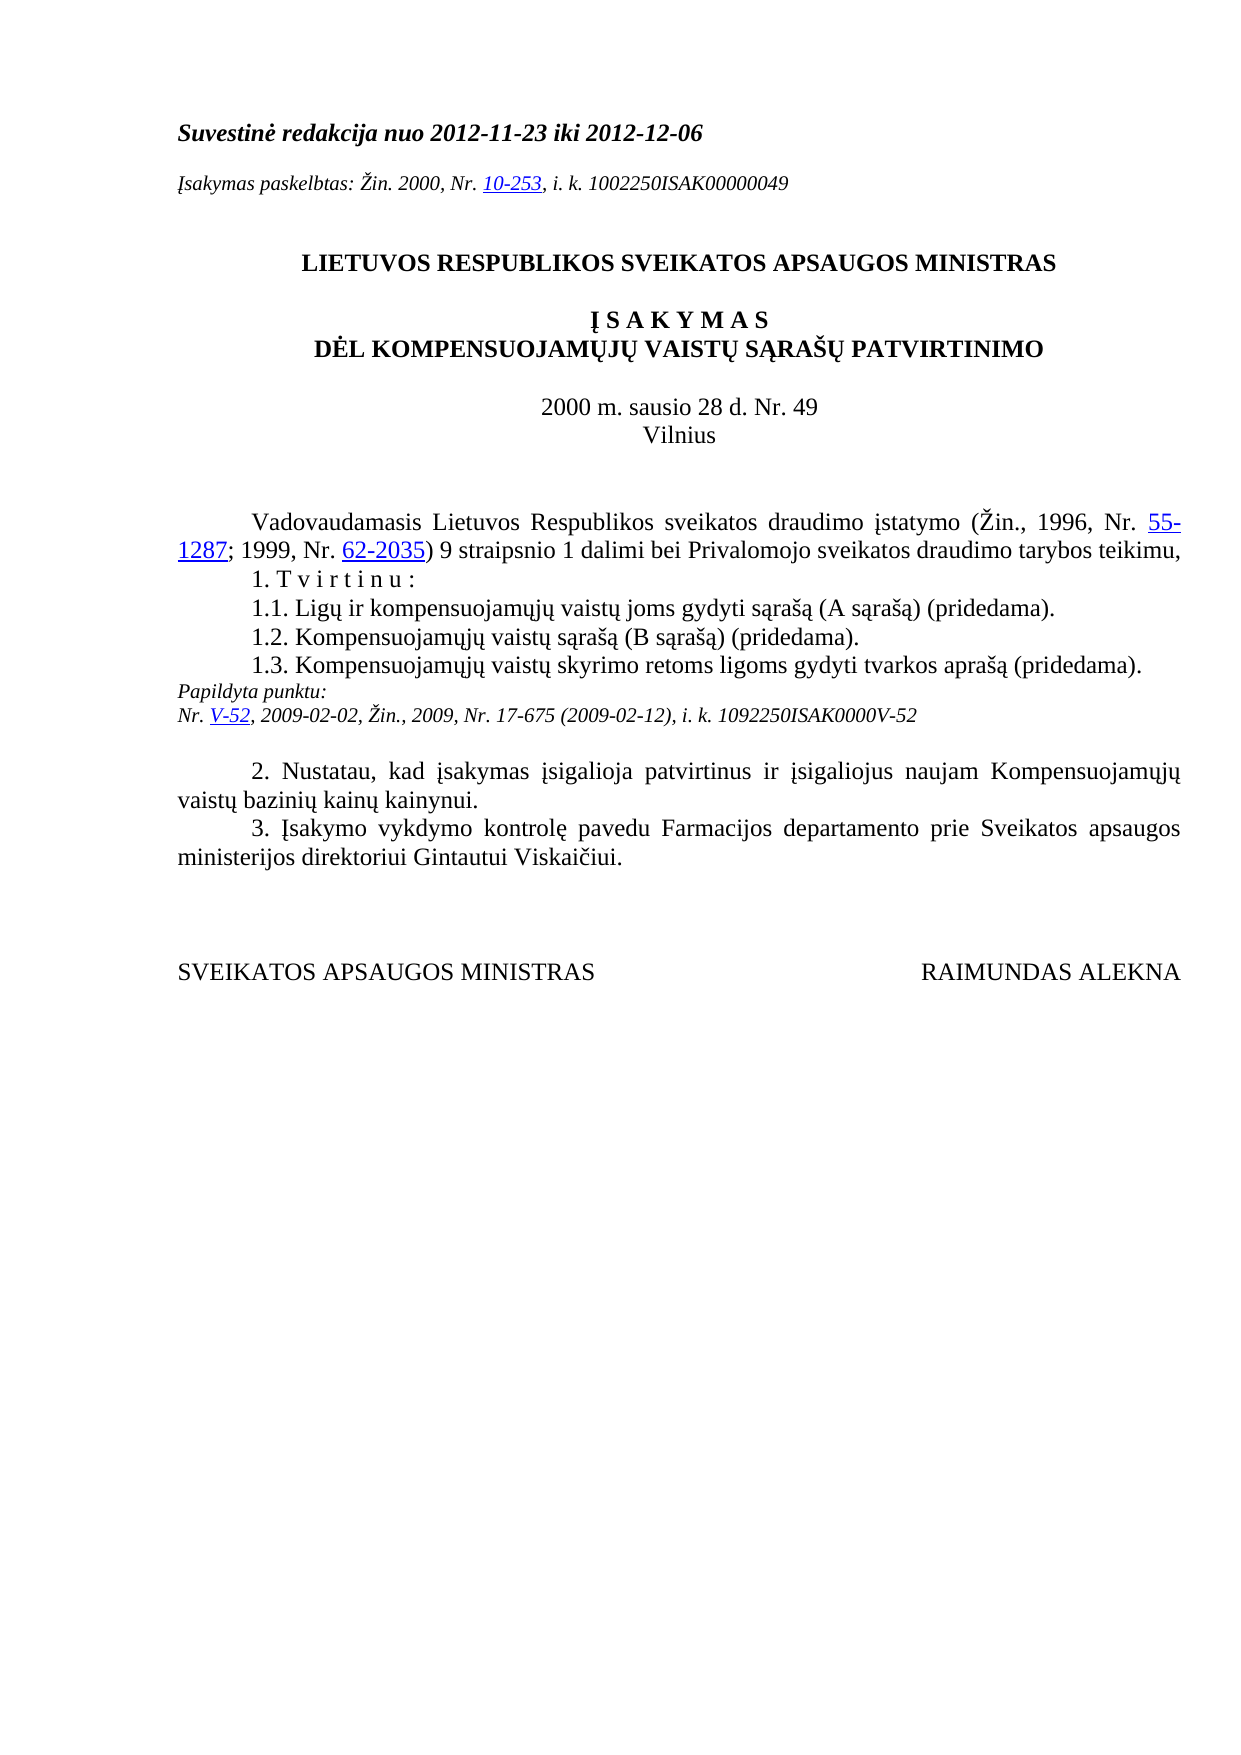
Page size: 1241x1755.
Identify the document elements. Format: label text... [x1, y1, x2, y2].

text Papildyta punktu: [177, 679, 1181, 703]
text Įsakymas paskelbtas: Žin. 2000, Nr. 10-253, i. k. 1002250ISAK00000049 [177, 171, 1181, 195]
text 2000 m. sausio 28 d. Nr. 49 [177, 392, 1181, 420]
text 3. Įsakymo vykdymo kontrolę pavedu Farmacijos departamento prie Sveikatos apsaugos ministerijos direktoriui Gintautui Viskaičiui. [177, 813, 1181, 871]
text 1.3. Kompensuojamųjų vaistų skyrimo retoms ligoms gydyti tvarkos aprašą (pridedama). [177, 650, 1181, 679]
text 1. Tvirtinu: [177, 564, 1181, 593]
text Vilnius [177, 420, 1181, 449]
text Suvestinė redakcija nuo 2012-11-23 iki 2012-12-06 [177, 118, 1181, 147]
text LIETUVOS RESPUBLIKOS SVEIKATOS APSAUGOS MINISTRAS [177, 248, 1181, 277]
text 2. Nustatau, kad įsakymas įsigalioja patvirtinus ir įsigaliojus naujam Kompensuojamųjų vaistų bazinių kainų kainynui. [177, 756, 1181, 813]
text Nr. V-52, 2009-02-02, Žin., 2009, Nr. 17-675 (2009-02-12), i. k. 1092250ISAK0000V-52 [177, 703, 1181, 727]
text 1.1. Ligų ir kompensuojamųjų vaistų joms gydyti sąrašą (A sąrašą) (pridedama). [177, 593, 1181, 622]
text 1.2. Kompensuojamųjų vaistų sąrašą (B sąrašą) (pridedama). [177, 622, 1181, 650]
text Vadovaudamasis Lietuvos Respublikos sveikatos draudimo įstatymo (Žin., 1996, Nr. 55-1287; 1999, Nr. 62-2035) 9 straipsnio 1 dalimi bei Privalomojo sveikatos draudimo tarybos teikimu, [177, 507, 1181, 564]
text DĖL KOMPENSUOJAMŲJŲ VAISTŲ SĄRAŠŲ PATVIRTINIMO [177, 334, 1181, 363]
text SVEIKATOS APSAUGOS MINISTRAS RAIMUNDAS ALEKNA [177, 957, 1181, 986]
text Į S A K Y M A S [177, 305, 1181, 334]
